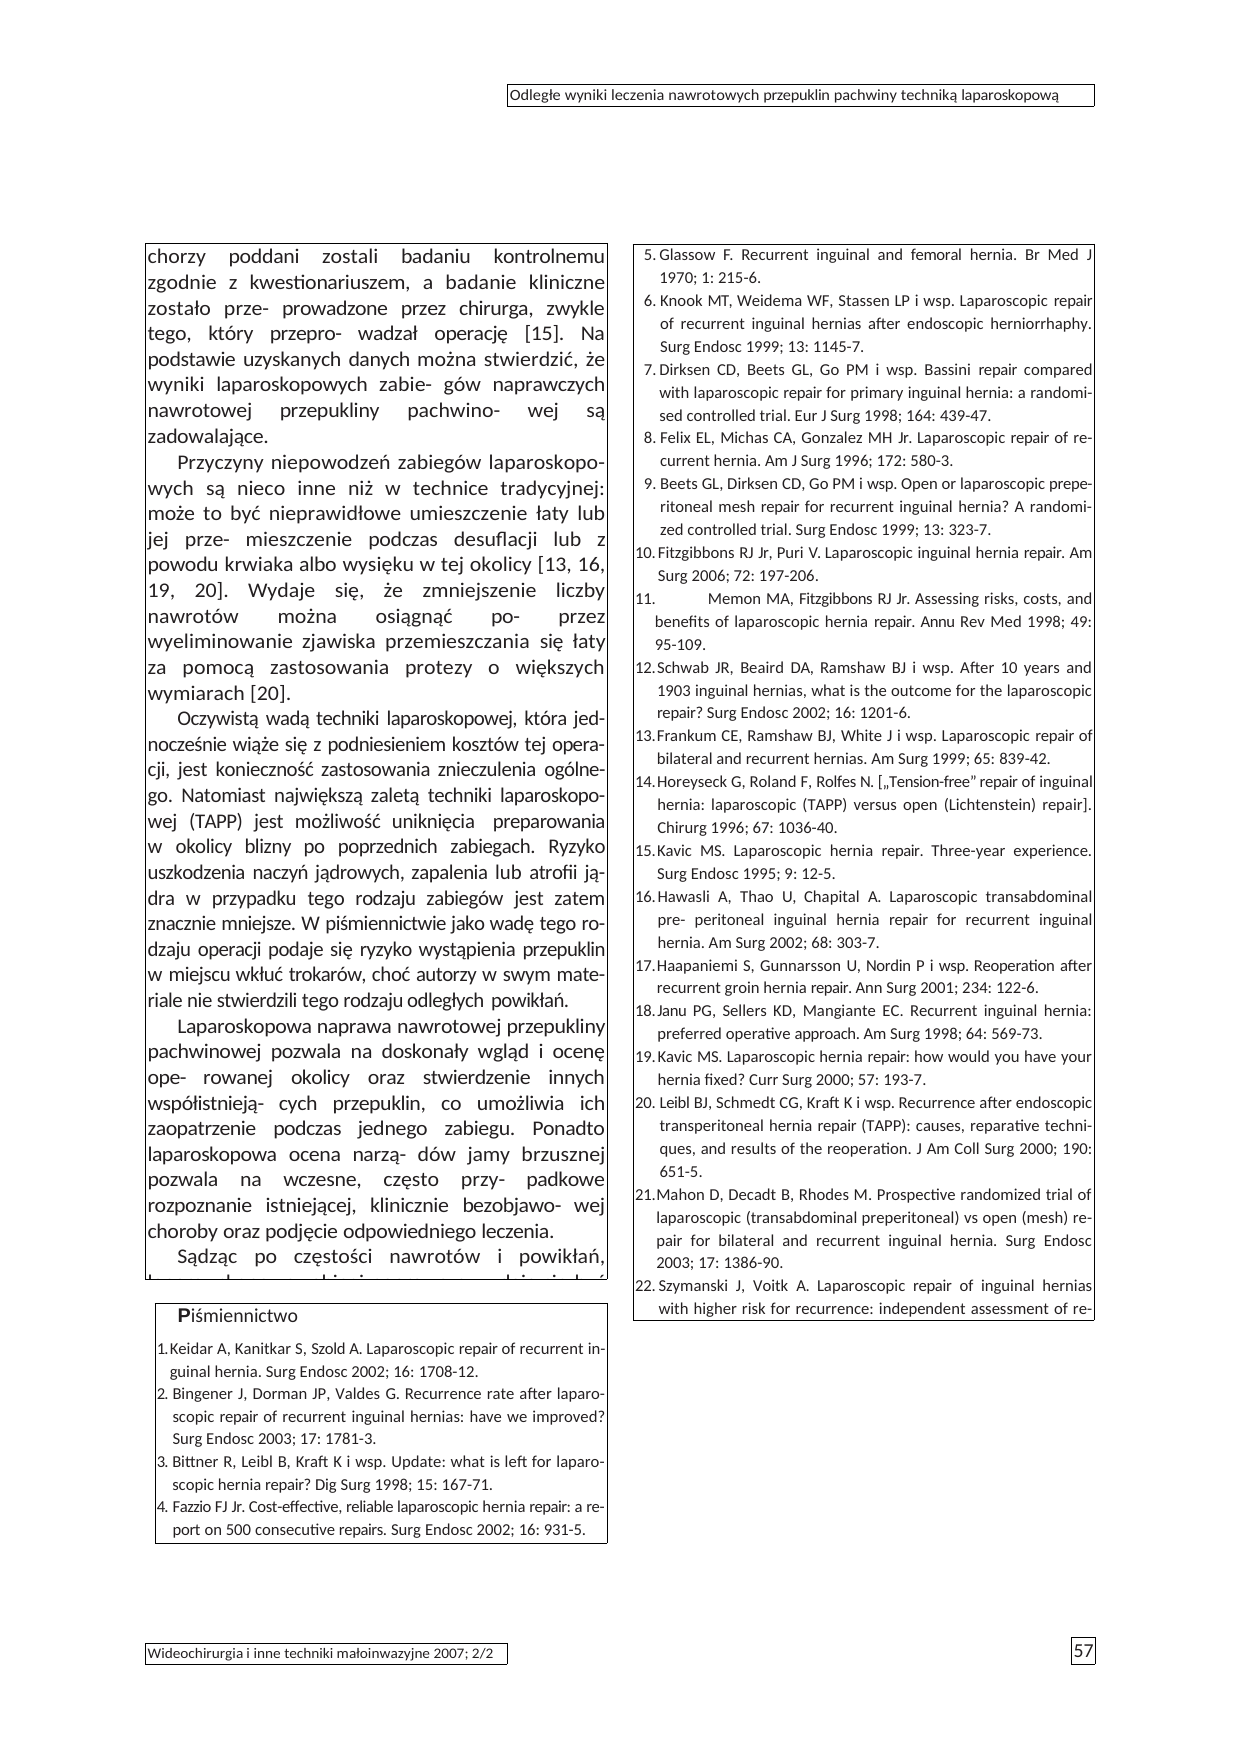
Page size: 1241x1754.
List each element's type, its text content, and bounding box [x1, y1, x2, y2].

list Memon MA, Fitzgibbons RJ Jr. Assessing risks, costs, and benefits of laparoscopic hernia repair. Annu Rev Med 1998; 49: 95-109. [635, 588, 1092, 654]
text chorzy poddani zostali badaniu kontrolnemu zgodnie z kwestionariuszem, a badanie kliniczne zostało prze- prowadzone przez chirurga, zwykle tego, który przepro- wadzał operację [15]. Na podstawie uzyskanych danych można stwierdzić, że wyniki laparoskopowych zabie- gów naprawczych nawrotowej przepukliny pachwino- wej są zadowalające. [147, 244, 605, 448]
list Frankum CE, Ramshaw BJ, White J i wsp. Laparoscopic repair of bilateral and recurrent hernias. Am Surg 1999; 65: 839-42. [635, 726, 1092, 769]
list Beets GL, Dirksen CD, Go PM i wsp. Open or laparoscopic prepe- ritoneal mesh repair for recurrent inguinal hernia? A randomi- zed controlled trial. Surg Endosc 1999; 13: 323-7. [644, 474, 1092, 540]
list Fazzio FJ Jr. Cost-effective, reliable laparoscopic hernia repair: a re- port on 500 consecutive repairs. Surg Endosc 2002; 16: 931-5. [157, 1497, 605, 1540]
text 57 [1073, 1638, 1094, 1662]
list Horeyseck G, Roland F, Rolfes N. [„Tension-free” repair of inguinal hernia: laparoscopic (TAPP) versus open (Lichtenstein) repair]. Chirurg 1996; 67: 1036-40. [635, 772, 1092, 838]
list Szymanski J, Voitk A. Laparoscopic repair of inguinal hernias with higher risk for recurrence: independent assessment of re- sults from 121 repairs. Am Surg 2001; 67: 155-8. [635, 1276, 1092, 1320]
text Odległe wyniki leczenia nawrotowych przepuklin pachwiny techniką laparoskopową (TAPP) [509, 85, 1094, 106]
list Knook MT, Weidema WF, Stassen LP i wsp. Laparoscopic repair of recurrent inguinal hernias after endoscopic herniorrhaphy. Surg Endosc 1999; 13: 1145-7. [644, 290, 1092, 356]
list Dirksen CD, Beets GL, Go PM i wsp. Bassini repair compared with laparoscopic repair for primary inguinal hernia: a randomi- sed controlled trial. Eur J Surg 1998; 164: 439-47. [644, 359, 1092, 425]
text Laparoskopowa naprawa nawrotowej przepukliny pachwinowej pozwala na doskonały wgląd i ocenę ope- rowanej okolicy oraz stwierdzenie innych współistnieją- cych przepuklin, co umożliwia ich zaopatrzenie podczas jednego zabiegu. Ponadto laparoskopowa ocena narzą- dów jamy brzusznej pozwala na wczesne, często przy- padkowe rozpoznanie istniejącej, klinicznie bezobjawo- wej choroby oraz podjęcie odpowiedniego leczenia. [147, 1013, 605, 1243]
list Hawasli A, Thao U, Chapital A. Laparoscopic transabdominal pre- peritoneal inguinal hernia repair for recurrent inguinal hernia. Am Surg 2002; 68: 303-7. [635, 886, 1092, 952]
list Kavic MS. Laparoscopic hernia repair: how would you have your hernia fixed? Curr Surg 2000; 57: 193-7. [635, 1047, 1092, 1090]
list Kavic MS. Laparoscopic hernia repair. Three-year experience. Surg Endosc 1995; 9: 12-5. [635, 840, 1092, 883]
list Mahon D, Decadt B, Rhodes M. Prospective randomized trial of laparoscopic (transabdominal preperitoneal) vs open (mesh) re- pair for bilateral and recurrent inguinal hernia. Surg Endosc 2003; 17: 1386-90. [635, 1184, 1092, 1273]
list Bingener J, Dorman JP, Valdes G. Recurrence rate after laparo- scopic repair of recurrent inguinal hernias: have we improved? Surg Endosc 2003; 17: 1781-3. [157, 1383, 605, 1449]
list Janu PG, Sellers KD, Mangiante EC. Recurrent inguinal hernia: preferred operative approach. Am Surg 1998; 64: 569-73. [635, 1001, 1092, 1044]
list Bittner R, Leibl B, Kraft K i wsp. Update: what is left for laparo- scopic hernia repair? Dig Surg 1998; 15: 167-71. [157, 1451, 605, 1494]
list Haapaniemi S, Gunnarsson U, Nordin P i wsp. Reoperation after recurrent groin hernia repair. Ann Surg 2001; 234: 122-6. [635, 955, 1092, 998]
list Glassow F. Recurrent inguinal and femoral hernia. Br Med J 1970; 1: 215-6. [644, 245, 1092, 288]
list Leibl BJ, Schmedt CG, Kraft K i wsp. Recurrence after endoscopic transperitoneal hernia repair (TAPP): causes, reparative techni- ques, and results of the reoperation. J Am Coll Surg 2000; 190: 651-5. [635, 1092, 1092, 1181]
list Keidar A, Kanitkar S, Szold A. Laparoscopic repair of recurrent in- guinal hernia. Surg Endosc 2002; 16: 1708-12. [157, 1338, 605, 1381]
list Felix EL, Michas CA, Gonzalez MH Jr. Laparoscopic repair of re- current hernia. Am J Surg 1996; 172: 580-3. [644, 428, 1092, 471]
text Sądząc po częstości nawrotów i powikłań, laparo- skopowe zabiegi naprawcze wydają się być najlep- szym rozwiązaniem dla pacjentów z nawrotową prze- pukliną pachwinową [21, 22]. [147, 1243, 605, 1279]
text Przyczyny niepowodzeń zabiegów laparoskopo- wych są nieco inne niż w technice tradycyjnej: może to być nieprawidłowe umieszczenie łaty lub jej prze- mieszczenie podczas desuflacji lub z powodu krwiaka albo wysięku w tej okolicy [13, 16, 19, 20]. Wydaje się, że zmniejszenie liczby nawrotów można osiągnąć po- przez wyeliminowanie zjawiska przemieszczania się łaty za pomocą zastosowania protezy o większych wymiarach [20]. [147, 449, 605, 705]
list Schwab JR, Beaird DA, Ramshaw BJ i wsp. After 10 years and 1903 inguinal hernias, what is the outcome for the laparoscopic repair? Surg Endosc 2002; 16: 1201-6. [635, 657, 1092, 723]
text Wideochirurgia i inne techniki małoinwazyjne 2007; 2/2 [147, 1644, 507, 1662]
list Fitzgibbons RJ Jr, Puri V. Laparoscopic inguinal hernia repair. Am Surg 2006; 72: 197-206. [635, 542, 1092, 586]
text Oczywistą wadą techniki laparoskopowej, która jed- nocześnie wiąże się z podniesieniem kosztów tej opera- cji, jest konieczność zastosowania znieczulenia ogólne- go. Natomiast największą zaletą techniki laparoskopo- wej (TAPP) jest możliwość uniknięcia preparowania w okolicy blizny po poprzednich zabiegach. Ryzyko uszkodzenia naczyń jądrowych, zapalenia lub atrofii ją- dra w przypadku tego rodzaju zabiegów jest zatem znacznie mniejsze. W piśmiennictwie jako wadę tego ro- dzaju operacji podaje się ryzyko wystąpienia przepuklin w miejscu wkłuć trokarów, choć autorzy w swym mate- riale nie stwierdzili tego rodzaju odległych powikłań. [147, 705, 605, 1013]
text Piśmiennictwo [177, 1304, 607, 1328]
